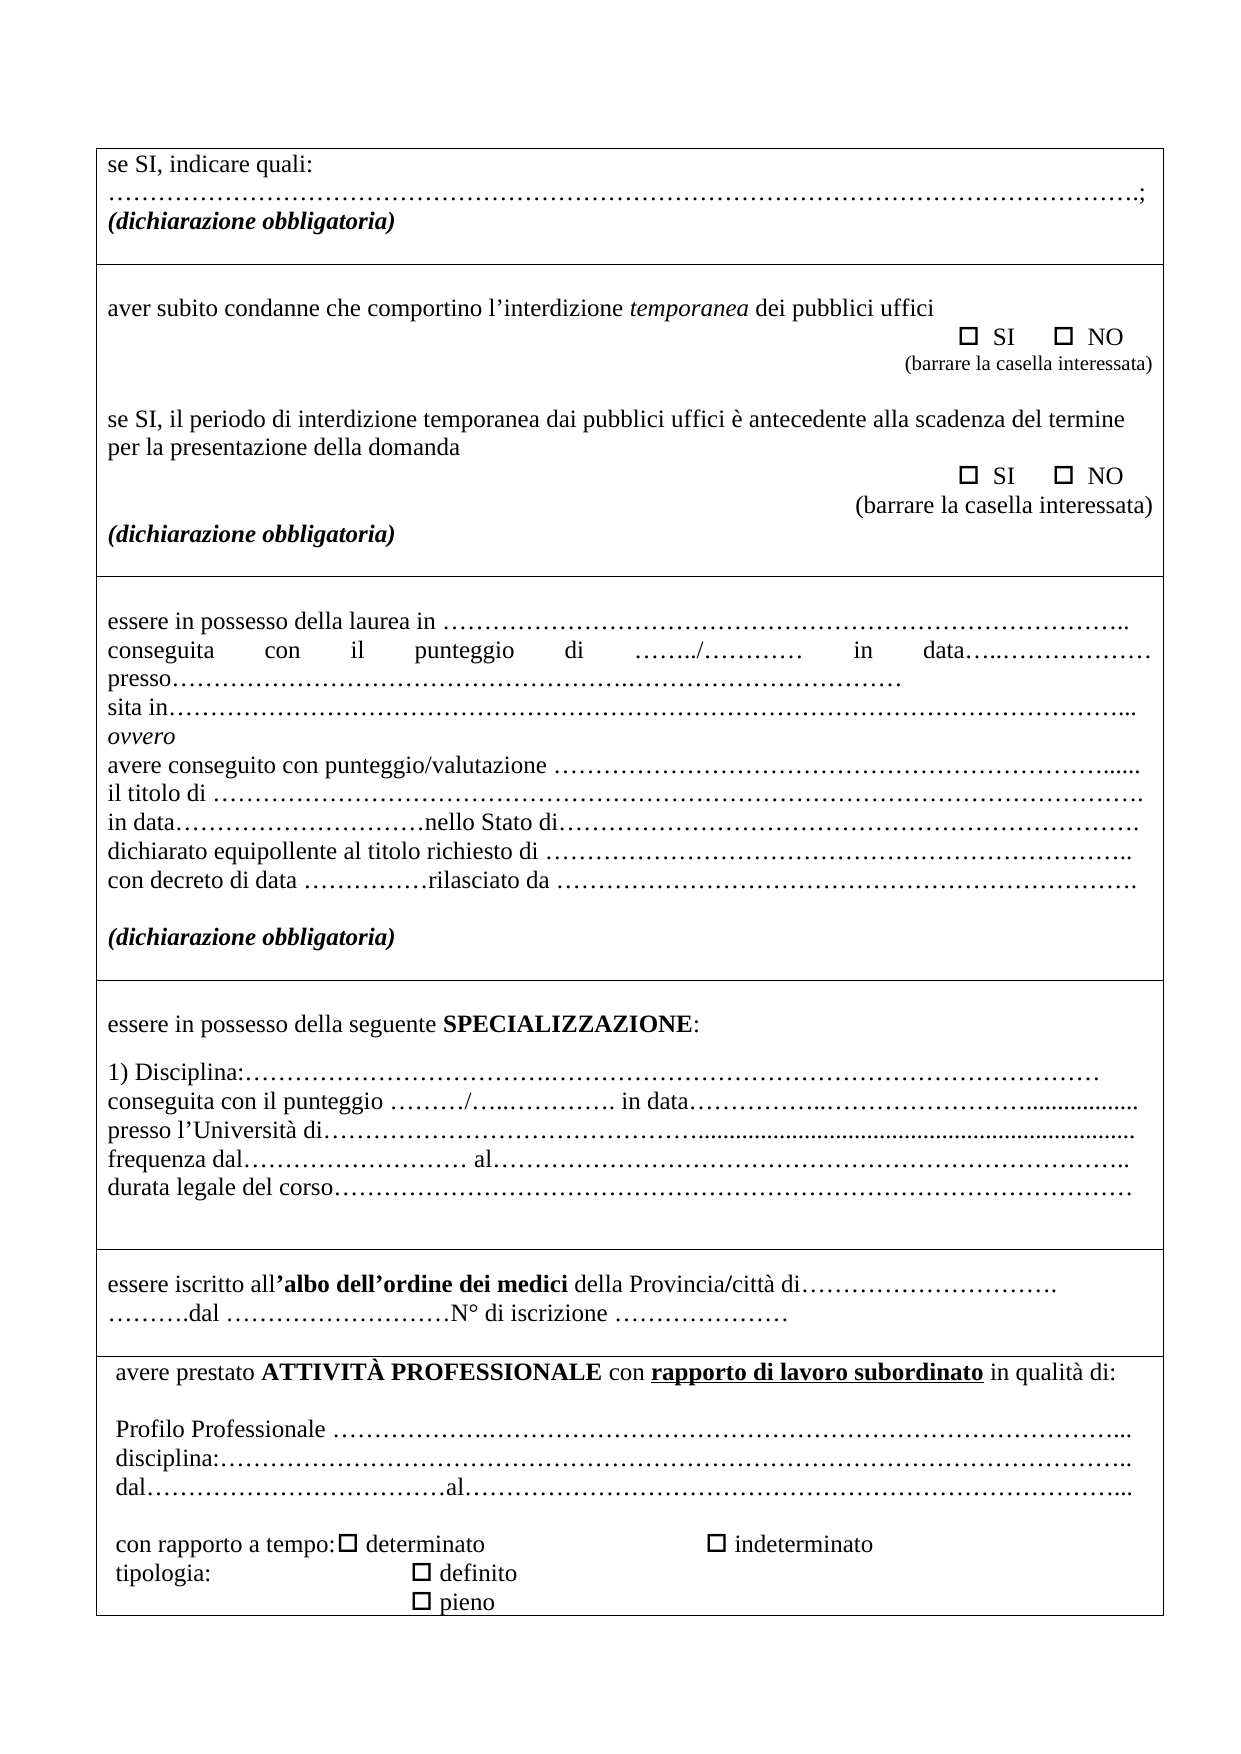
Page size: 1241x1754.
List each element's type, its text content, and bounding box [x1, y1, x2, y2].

table_cell aver subito condanne che comportino l’interdizione temporanea dei pubblici uffici  SI  NO (barrare la casella interessata) se SI, il periodo di interdizione temporanea dai pubblici uffici è antecedente alla scadenza del termine per la presentazione della domanda  SI  NO (barrare la casella interessata) (dichiarazione obbligatoria) [97, 265, 1163, 576]
table_cell essere in possesso della laurea in ……………………………………………………………………….. conseguita con il punteggio di ……../………… in data…..………………presso……………………………………………….…………………………… sita in……………………………………………………………………………………………………... ovvero avere conseguito con punteggio/valutazione …………………………………………………………...... il titolo di …………………………………………………………………………………………………. in data…………………………nello Stato di……………………………………………………………. dichiarato equipollente al titolo richiesto di …………………………………………………………….. con decreto di data ……………rilasciato da ……………………………………………………………. (dichiarazione obbligatoria) [97, 577, 1163, 980]
table_cell [73, 1249, 96, 1356]
table_cell essere in possesso della seguente SPECIALIZZAZIONE: 1) Disciplina:……………………………….………………………………………………………… conseguita con il punteggio ………/…..…………. in data……………..…………………….................. presso l’Università di………………………………………...................................................................... frequenza dal……………………… al………………………………………………………………….. durata legale del corso…………………………………………………………………………………… [97, 981, 1163, 1249]
table_cell se SI, indicare quali: …………………………………………………………………………………………………………….; (dichiarazione obbligatoria) [97, 149, 1163, 264]
table_cell [73, 264, 96, 576]
table_cell [73, 148, 96, 264]
table_cell [73, 1356, 96, 1615]
table_cell [73, 576, 96, 980]
table_cell essere iscritto all’albo dell’ordine dei medici della Provincia/città di………………………….……….dal ………………………N° di iscrizione ………………… [97, 1250, 1163, 1356]
table_cell [73, 980, 96, 1249]
table_cell avere prestato ATTIVITÀ PROFESSIONALE con rapporto di lavoro subordinato in qualità di: Profilo Professionale ……………….…………………………………………………………………... disciplina:……………………………………………………………………………………………….. dal………………………………al……………………………………………………………………... con rapporto a tempo:  determinato  indeterminato tipologia:  definito  pieno [97, 1357, 1163, 1615]
